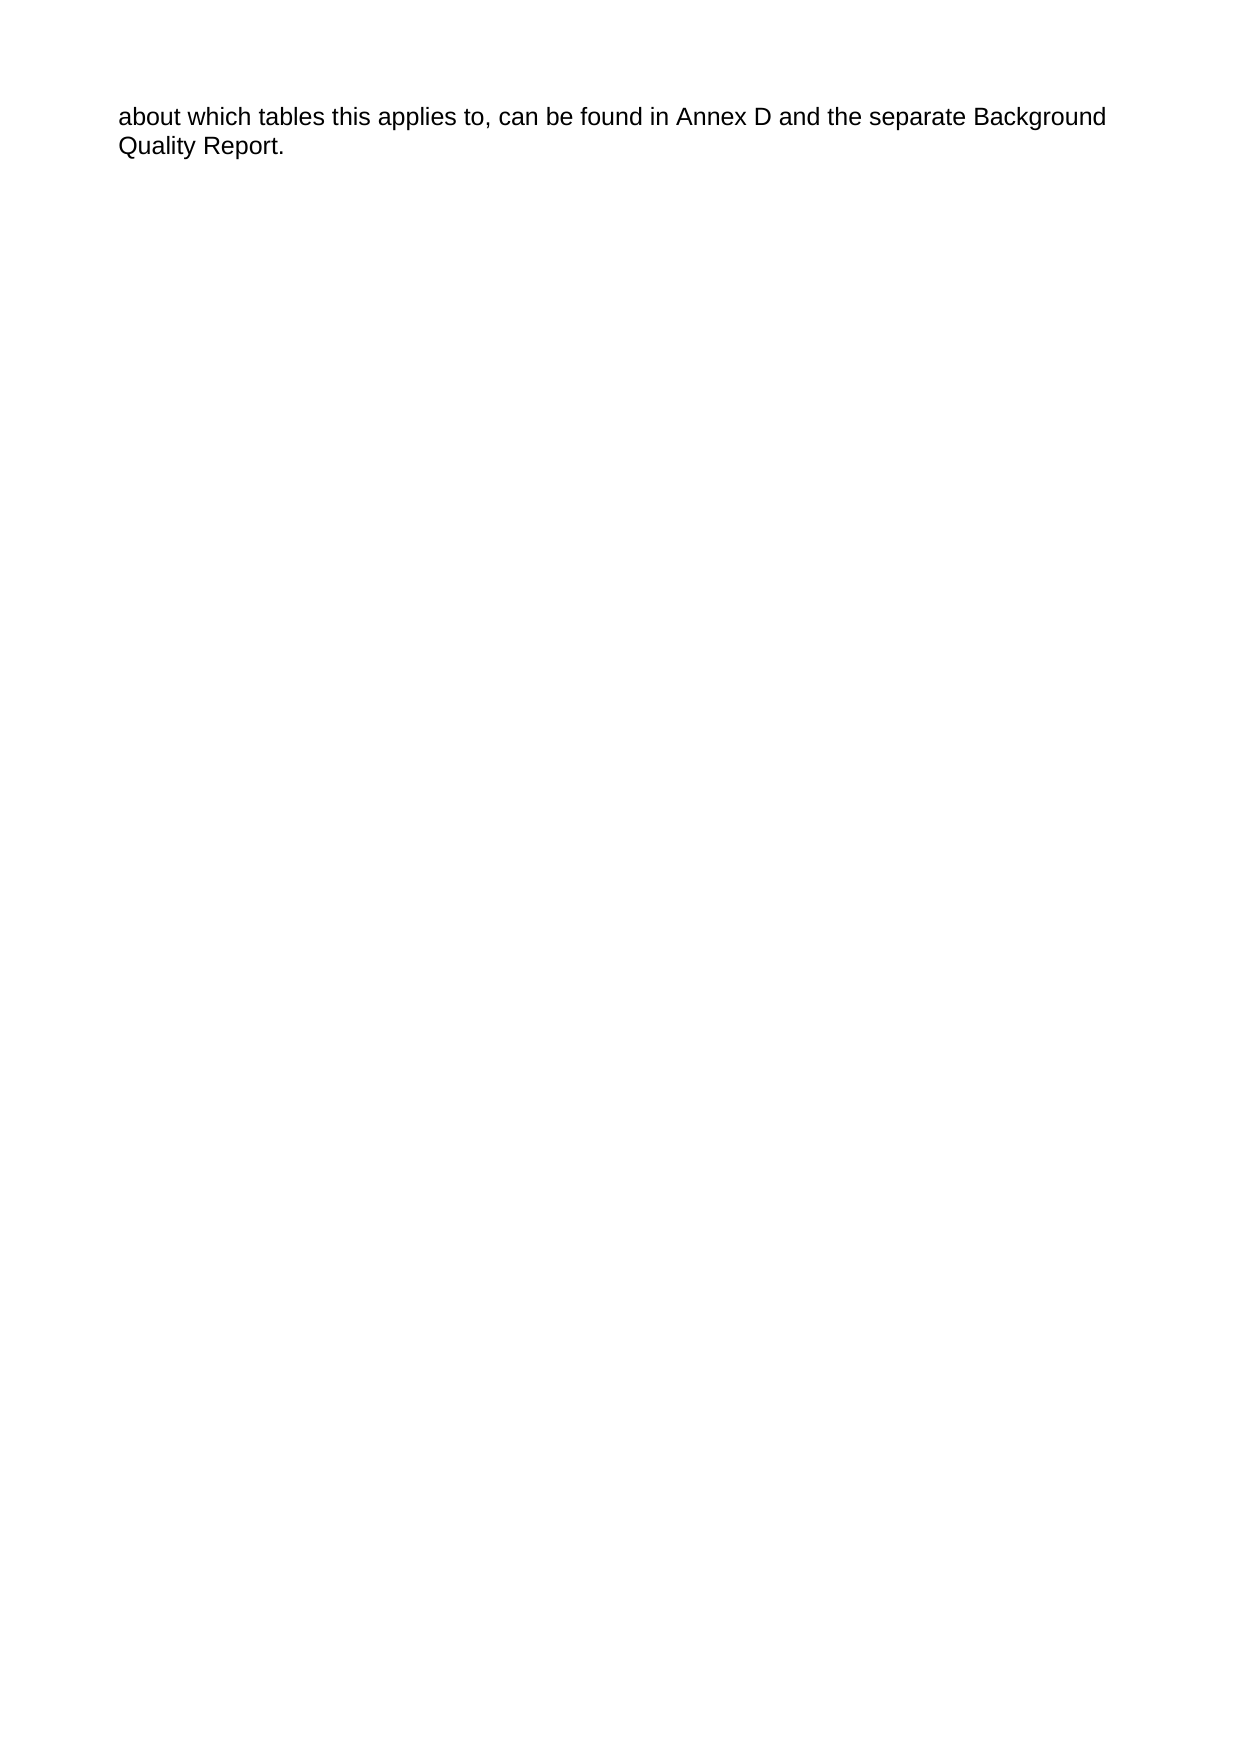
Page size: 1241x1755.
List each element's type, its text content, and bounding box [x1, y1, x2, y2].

text about which tables this applies to, can be found in Annex D and the separate Background Quality Report. [118, 102, 1122, 159]
